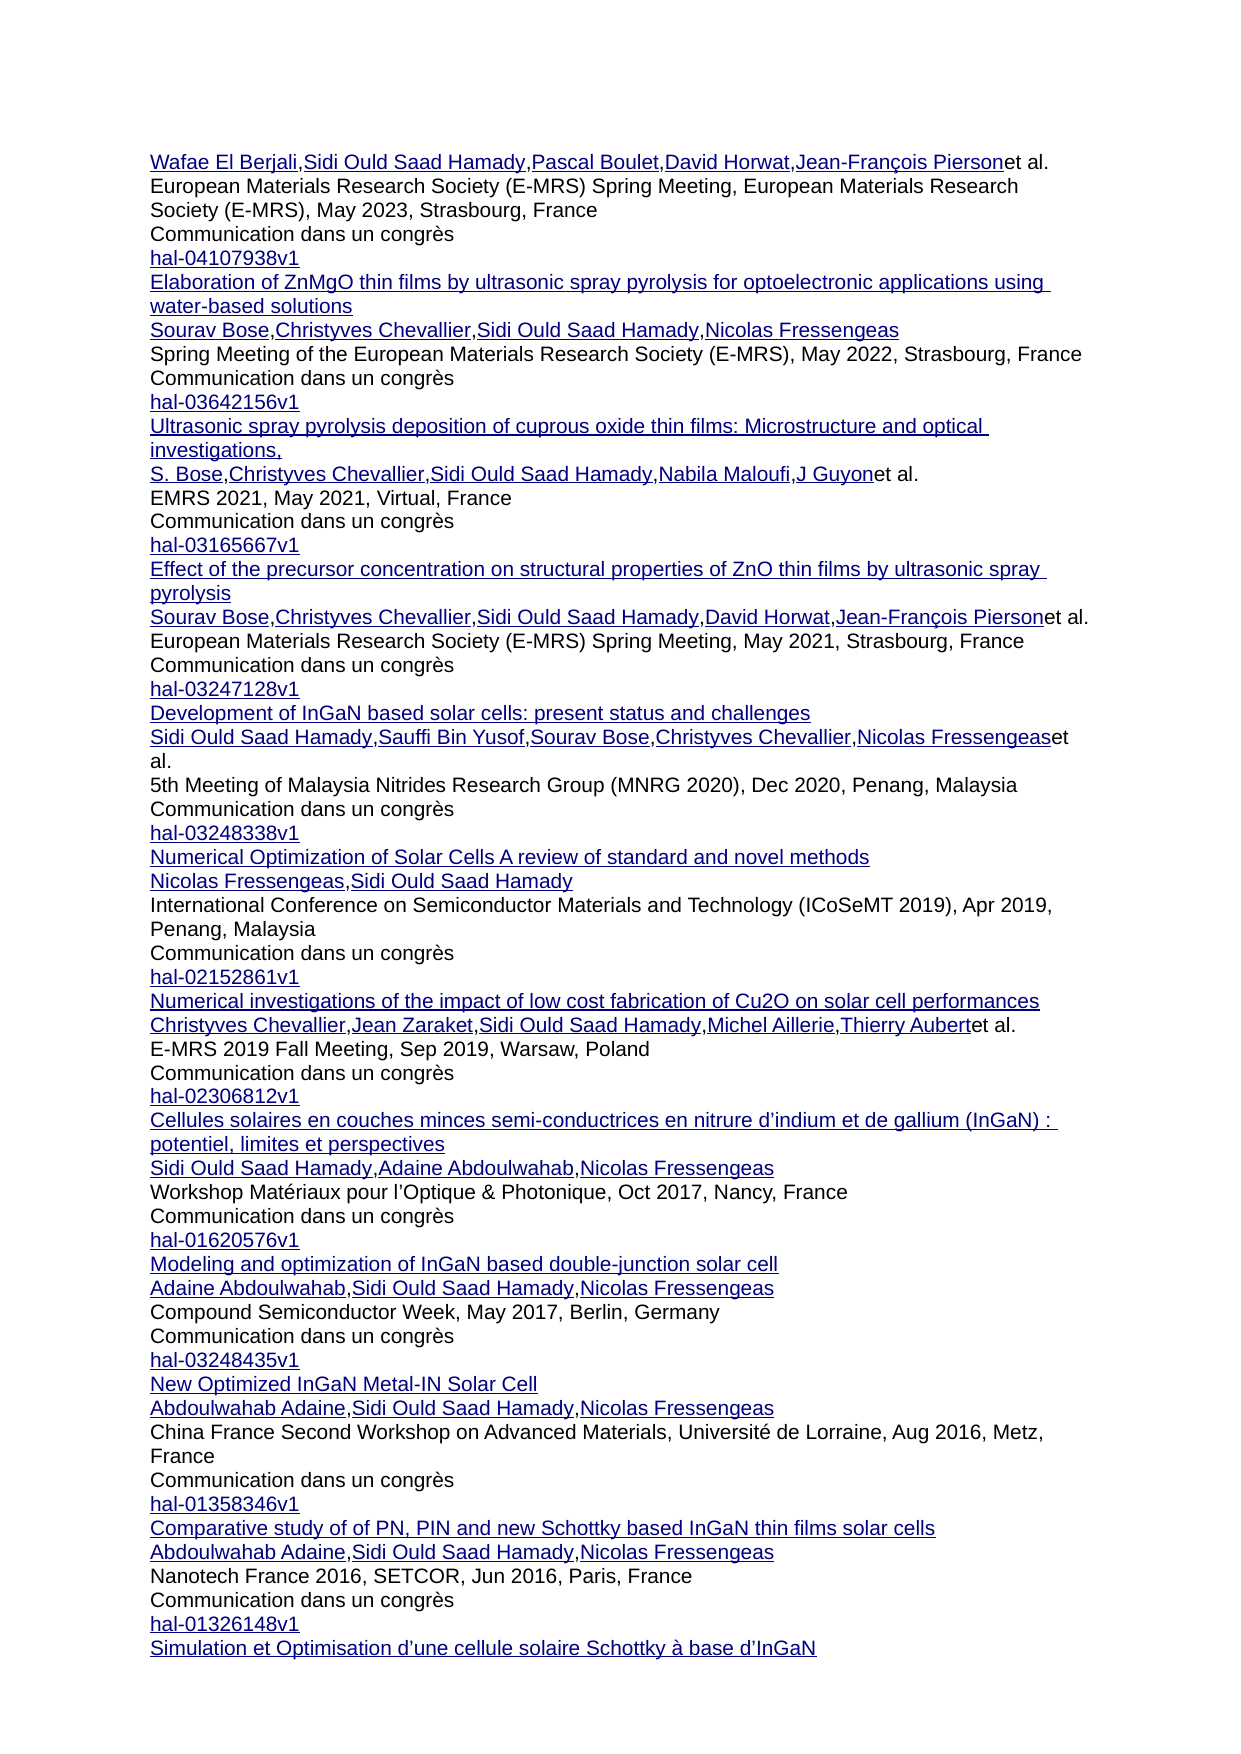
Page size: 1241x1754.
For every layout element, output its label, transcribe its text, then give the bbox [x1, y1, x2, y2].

table_cell Simulation et Optimisation d’une cellule solaire Schottky à base d’InGaN [150, 1635, 1090, 1659]
table_cell Elaboration of ZnMgO thin films by ultrasonic spray pyrolysis for optoelectronic applications using water-based solutions Sourav Bose,Christyves Chevallier,Sidi Ould Saad Hamady,Nicolas Fressengeas Spring Meeting of the European Materials Research Society (E-MRS), May 2022, Strasbourg, France Communication dans un congrès hal-03642156v1 [150, 270, 1090, 413]
table_cell Cellules solaires en couches minces semi-conductrices en nitrure d’indium et de gallium (InGaN) : potentiel, limites et perspectives Sidi Ould Saad Hamady,Adaine Abdoulwahab,Nicolas Fressengeas Workshop Matériaux pour l’Optique & Photonique, Oct 2017, Nancy, France Communication dans un congrès hal-01620576v1 [150, 1108, 1090, 1252]
table_cell New Optimized InGaN Metal-IN Solar Cell Abdoulwahab Adaine,Sidi Ould Saad Hamady,Nicolas Fressengeas China France Second Workshop on Advanced Materials, Université de Lorraine, Aug 2016, Metz, France Communication dans un congrès hal-01358346v1 [150, 1372, 1090, 1516]
table_cell Numerical Optimization of Solar Cells A review of standard and novel methods Nicolas Fressengeas,Sidi Ould Saad Hamady International Conference on Semiconductor Materials and Technology (ICoSeMT 2019), Apr 2019, Penang, Malaysia Communication dans un congrès hal-02152861v1 [150, 845, 1090, 988]
table_cell Numerical investigations of the impact of low cost fabrication of Cu2O on solar cell performances Christyves Chevallier,Jean Zaraket,Sidi Ould Saad Hamady,Michel Aillerie,Thierry Aubertet al. E-MRS 2019 Fall Meeting, Sep 2019, Warsaw, Poland Communication dans un congrès hal-02306812v1 [150, 989, 1090, 1108]
table_cell Effect of the precursor concentration on structural properties of ZnO thin films by ultrasonic spray pyrolysis Sourav Bose,Christyves Chevallier,Sidi Ould Saad Hamady,David Horwat,Jean-François Piersonet al. European Materials Research Society (E-MRS) Spring Meeting, May 2021, Strasbourg, France Communication dans un congrès hal-03247128v1 [150, 557, 1090, 701]
table_cell Development of InGaN based solar cells: present status and challenges Sidi Ould Saad Hamady,Sauffi Bin Yusof,Sourav Bose,Christyves Chevallier,Nicolas Fressengeaset al. 5th Meeting of Malaysia Nitrides Research Group (MNRG 2020), Dec 2020, Penang, Malaysia Communication dans un congrès hal-03248338v1 [150, 701, 1090, 845]
table_cell Comparative study of of PN, PIN and new Schottky based InGaN thin films solar cells Abdoulwahab Adaine,Sidi Ould Saad Hamady,Nicolas Fressengeas Nanotech France 2016, SETCOR, Jun 2016, Paris, France Communication dans un congrès hal-01326148v1 [150, 1516, 1090, 1635]
table_cell Ultrasonic spray pyrolysis deposition of cuprous oxide thin films: Microstructure and optical investigations, S. Bose,Christyves Chevallier,Sidi Ould Saad Hamady,Nabila Maloufi,J Guyonet al. EMRS 2021, May 2021, Virtual, France Communication dans un congrès hal-03165667v1 [150, 414, 1090, 557]
table_cell Modeling and optimization of InGaN based double-junction solar cell Adaine Abdoulwahab,Sidi Ould Saad Hamady,Nicolas Fressengeas Compound Semiconductor Week, May 2017, Berlin, Germany Communication dans un congrès hal-03248435v1 [150, 1252, 1090, 1372]
table_cell Wafae El Berjali,Sidi Ould Saad Hamady,Pascal Boulet,David Horwat,Jean-François Piersonet al. European Materials Research Society (E-MRS) Spring Meeting, European Materials Research Society (E-MRS), May 2023, Strasbourg, France Communication dans un congrès hal-04107938v1 [150, 150, 1090, 270]
